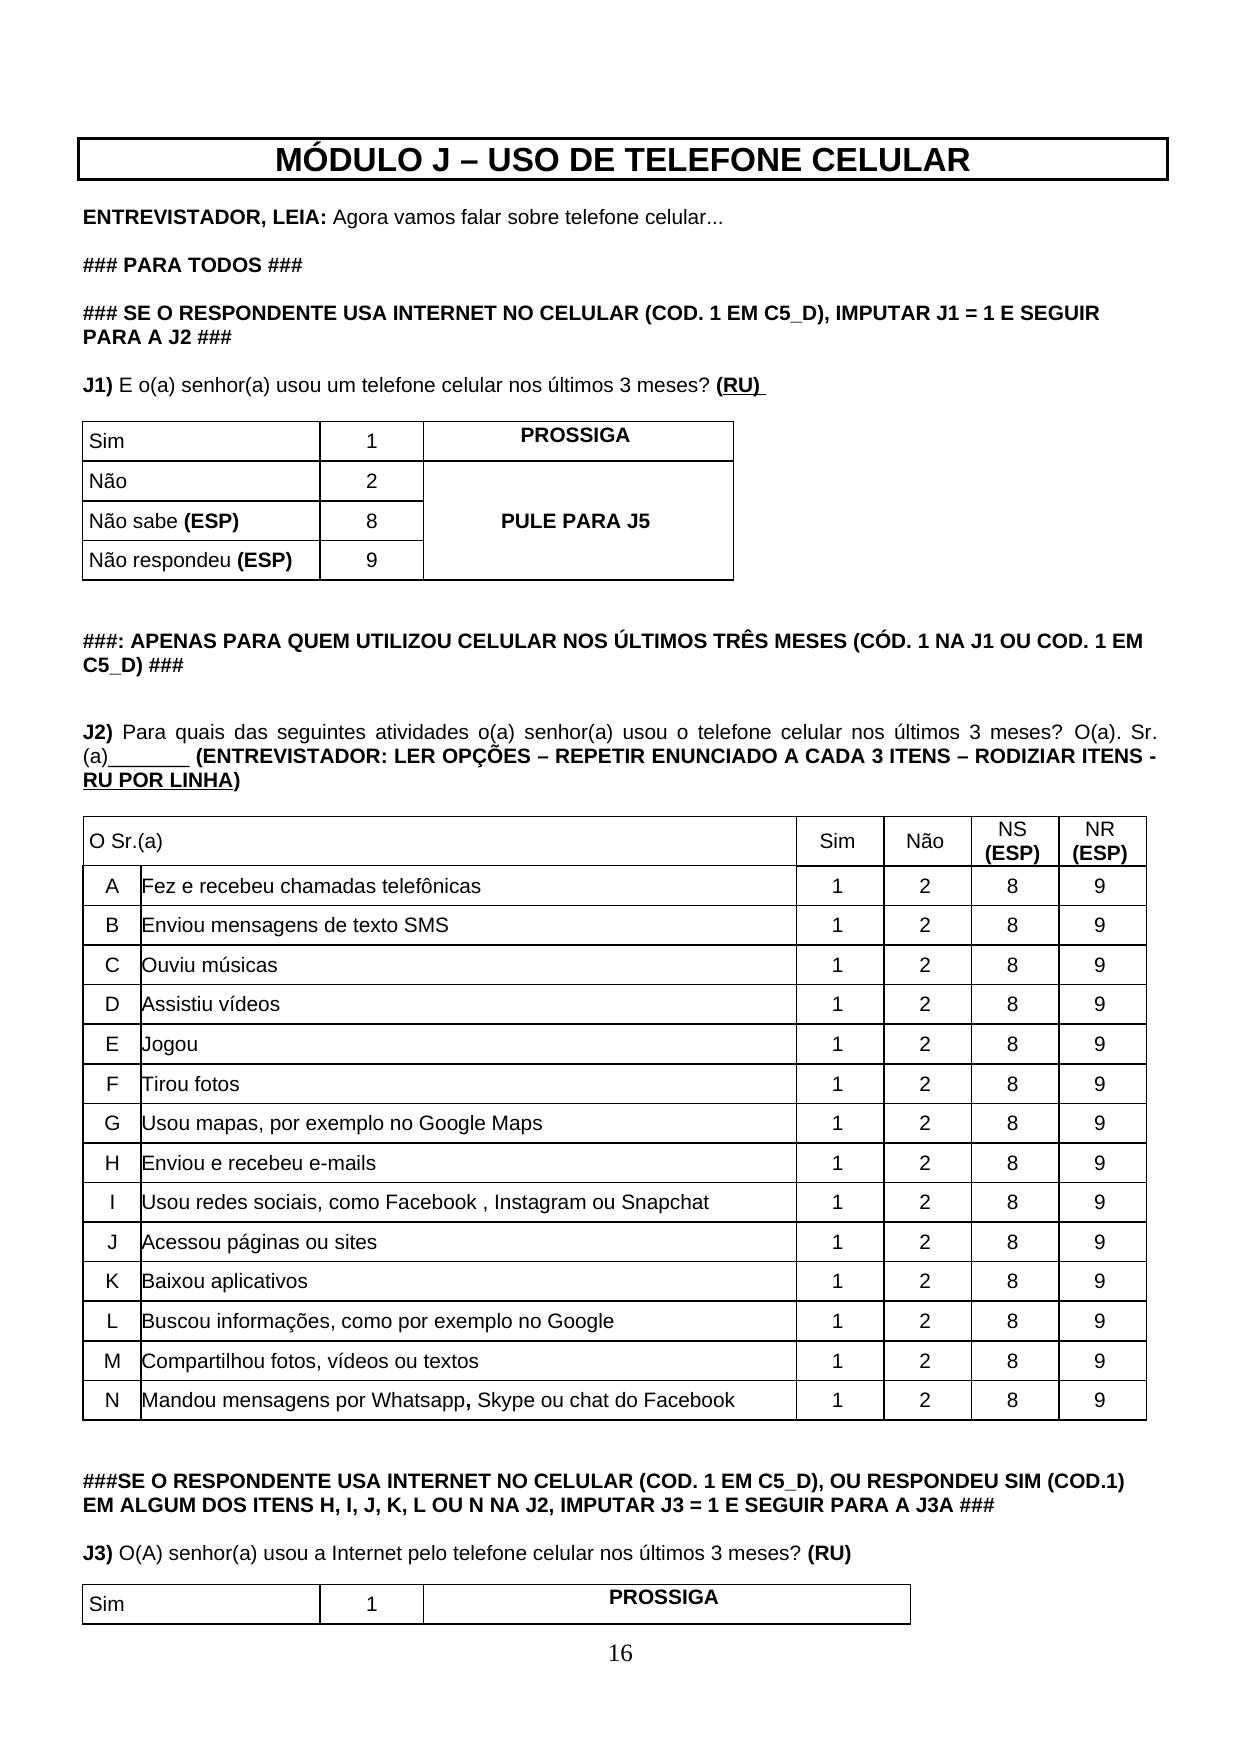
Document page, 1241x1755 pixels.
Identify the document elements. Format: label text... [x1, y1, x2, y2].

table_cell 8 [972, 1025, 1058, 1063]
table_cell 2 [885, 906, 971, 944]
table_cell 9 [1060, 1183, 1146, 1221]
table_cell 9 [1060, 1381, 1146, 1419]
table_cell 1 [797, 1381, 883, 1419]
table_cell Não [83, 462, 319, 500]
table_cell 2 [885, 985, 971, 1023]
table_cell 8 [321, 502, 423, 539]
table_cell D [84, 985, 140, 1023]
table_cell 1 [797, 1342, 883, 1379]
text ###: APENAS PARA QUEM UTILIZOU CELULAR NOS ÚLTIMOS TRÊS MESES (CÓD. 1 NA J1 OU COD. 1 EM C5_D) ### [83, 629, 1158, 677]
table_cell Jogou [142, 1025, 796, 1063]
table_cell 1 [797, 1302, 883, 1340]
table_cell 2 [885, 1065, 971, 1102]
table_cell 1 [797, 1025, 883, 1063]
table_cell 8 [972, 946, 1058, 984]
text J2) Para quais das seguintes atividades o(a) senhor(a) usou o telefone celular nos últimos 3 meses? O(a). Sr.(a)_______ (ENTREVISTADOR: LER OPÇÕES – REPETIR ENUNCIADO A CADA 3 ITENS – RODIZIAR ITENS - RU POR LINHA) [83, 720, 1158, 792]
table_cell 1 [797, 867, 883, 904]
table_cell Tirou fotos [142, 1065, 796, 1102]
table_cell 2 [885, 867, 971, 904]
table_cell 8 [972, 867, 1058, 904]
table_cell 2 [885, 1302, 971, 1340]
table_cell 8 [972, 906, 1058, 944]
table_cell 2 [885, 1262, 971, 1300]
table_cell 8 [972, 1262, 1058, 1300]
table_cell 8 [972, 1104, 1058, 1142]
table_cell 9 [1060, 1065, 1146, 1102]
table_cell 1 [797, 1065, 883, 1102]
table_cell 2 [885, 1104, 971, 1142]
table_cell 9 [1060, 867, 1146, 904]
table_cell Assistiu vídeos [142, 985, 796, 1023]
table_cell E [84, 1025, 140, 1063]
table_cell 8 [972, 1223, 1058, 1261]
table_cell I [84, 1183, 140, 1221]
table_cell Baixou aplicativos [142, 1262, 796, 1300]
table_cell N [84, 1381, 140, 1419]
table_cell 2 [885, 946, 971, 984]
table_cell Não respondeu (ESP) [83, 541, 319, 579]
table_cell 1 [797, 946, 883, 984]
table_cell Mandou mensagens por Whatsapp, Skype ou chat do Facebook [142, 1381, 796, 1419]
table_cell 1 [797, 985, 883, 1023]
table_header Sim [83, 422, 319, 460]
table_cell 2 [321, 462, 423, 500]
table_cell Acessou páginas ou sites [142, 1223, 796, 1261]
table_cell 1 [797, 1262, 883, 1300]
table_header Sim [797, 817, 883, 865]
text ENTREVISTADOR, LEIA: Agora vamos falar sobre telefone celular... [83, 205, 1158, 229]
table_cell 8 [972, 1065, 1058, 1102]
text ### PARA TODOS ### [83, 253, 1158, 277]
table_cell C [84, 946, 140, 984]
table_header 1 [321, 1585, 423, 1623]
table_cell 2 [885, 1223, 971, 1261]
table_cell 2 [885, 1183, 971, 1221]
table_cell L [84, 1302, 140, 1340]
table_cell B [84, 906, 140, 944]
table_cell 9 [1060, 985, 1146, 1023]
table_cell 1 [797, 906, 883, 944]
table_cell 9 [1060, 1223, 1146, 1261]
table_cell M [84, 1342, 140, 1379]
table_cell Usou mapas, por exemplo no Google Maps [142, 1104, 796, 1142]
text ###SE O RESPONDENTE USA INTERNET NO CELULAR (COD. 1 EM C5_D), OU RESPONDEU SIM (COD.1) EM ALGUM DOS ITENS H, I, J, K, L OU N NA J2, IMPUTAR J3 = 1 E SEGUIR PARA A J3A ### [83, 1469, 1158, 1517]
table_header NR (ESP) [1060, 817, 1146, 865]
table_cell A [84, 866, 140, 904]
table_cell 1 [797, 1223, 883, 1261]
table_cell 2 [885, 1381, 971, 1419]
table_cell Ouviu músicas [142, 946, 796, 984]
table_cell 9 [1060, 1104, 1146, 1142]
table_cell 9 [1060, 906, 1146, 944]
table_cell 9 [1060, 1342, 1146, 1379]
table_cell Usou redes sociais, como Facebook , Instagram ou Snapchat [142, 1183, 796, 1221]
table_cell 8 [972, 1144, 1058, 1182]
table_header NS (ESP) [972, 817, 1058, 865]
text J1) E o(a) senhor(a) usou um telefone celular nos últimos 3 meses? (RU) [83, 373, 1158, 397]
text ### SE O RESPONDENTE USA INTERNET NO CELULAR (COD. 1 EM C5_D), IMPUTAR J1 = 1 E SEGUIR PARA A J2 ### [83, 301, 1158, 349]
table_cell J [84, 1223, 140, 1261]
table_cell Compartilhou fotos, vídeos ou textos [142, 1342, 796, 1379]
table_cell 8 [972, 1381, 1058, 1419]
table_cell PULE PARA J5 [424, 462, 733, 579]
table_cell 8 [972, 1342, 1058, 1379]
table_cell 9 [321, 541, 423, 579]
table_cell Não sabe (ESP) [83, 502, 319, 539]
table_cell 1 [797, 1144, 883, 1182]
table_cell 8 [972, 1302, 1058, 1340]
table_cell 9 [1060, 1025, 1146, 1063]
table_cell 9 [1060, 946, 1146, 984]
table_cell 8 [972, 985, 1058, 1023]
table_cell 2 [885, 1342, 971, 1379]
table_cell H [84, 1144, 140, 1182]
table_cell G [84, 1104, 140, 1142]
table_header PROSSIGA [424, 1585, 910, 1623]
table_cell K [84, 1262, 140, 1300]
table_cell 9 [1060, 1302, 1146, 1340]
table_cell 8 [972, 1183, 1058, 1221]
table_cell 1 [797, 1183, 883, 1221]
table_cell Buscou informações, como por exemplo no Google [142, 1302, 796, 1340]
table_cell Fez e recebeu chamadas telefônicas [142, 866, 796, 904]
table_header Não [885, 817, 971, 865]
table_header PROSSIGA [424, 422, 733, 460]
table_cell F [84, 1065, 140, 1102]
table_cell 9 [1060, 1262, 1146, 1300]
table_cell 2 [885, 1144, 971, 1182]
table_cell 2 [885, 1025, 971, 1063]
table_cell Enviou mensagens de texto SMS [142, 906, 796, 944]
table_cell 1 [797, 1104, 883, 1142]
table_cell Enviou e recebeu e-mails [142, 1144, 796, 1182]
table_header O Sr.(a) [84, 817, 796, 865]
table_header Sim [83, 1585, 319, 1623]
table_cell 9 [1060, 1144, 1146, 1182]
table_header 1 [321, 422, 423, 460]
text J3) O(A) senhor(a) usou a Internet pelo telefone celular nos últimos 3 meses? (RU) [83, 1541, 1158, 1564]
